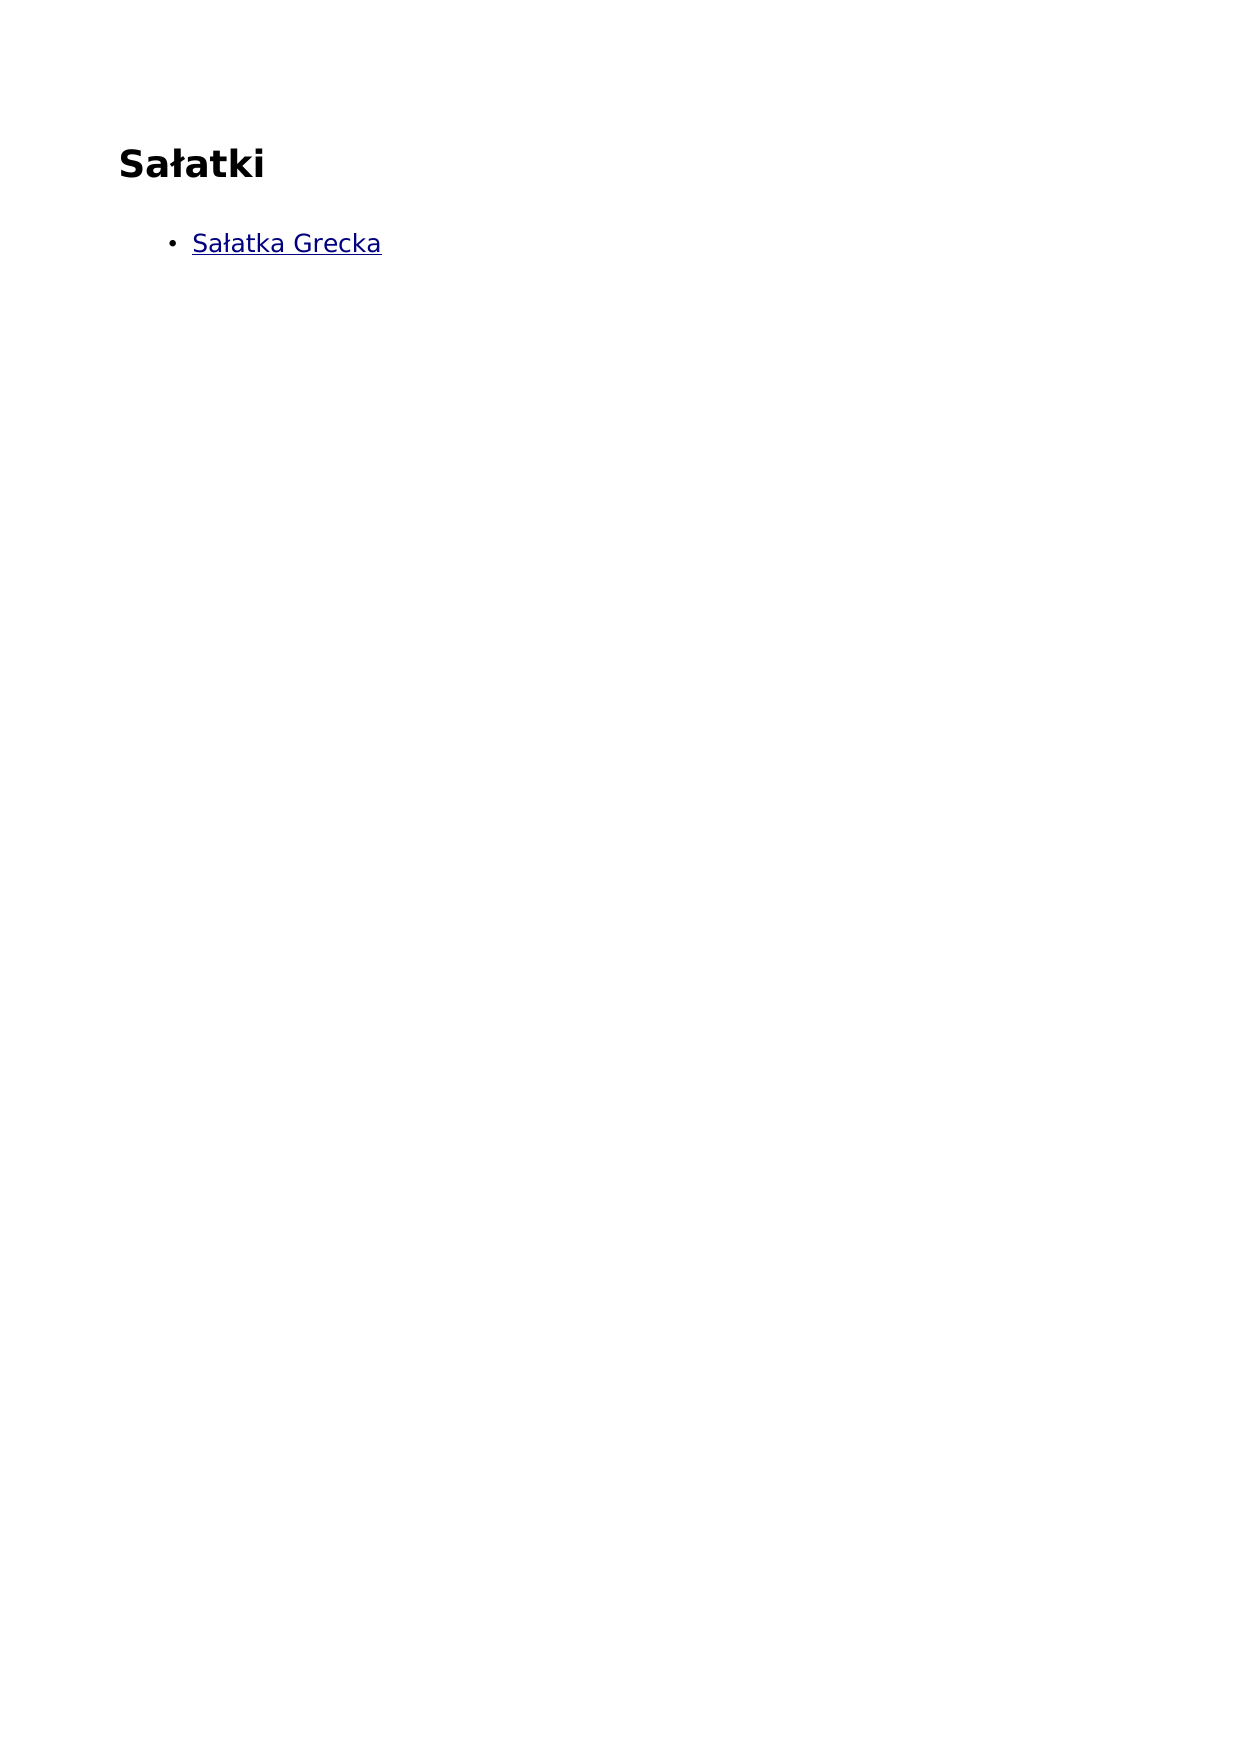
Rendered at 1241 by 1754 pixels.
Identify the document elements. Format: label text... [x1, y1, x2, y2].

subtitle Sałatki [118, 143, 1122, 187]
list Sałatka Grecka [177, 229, 1122, 258]
